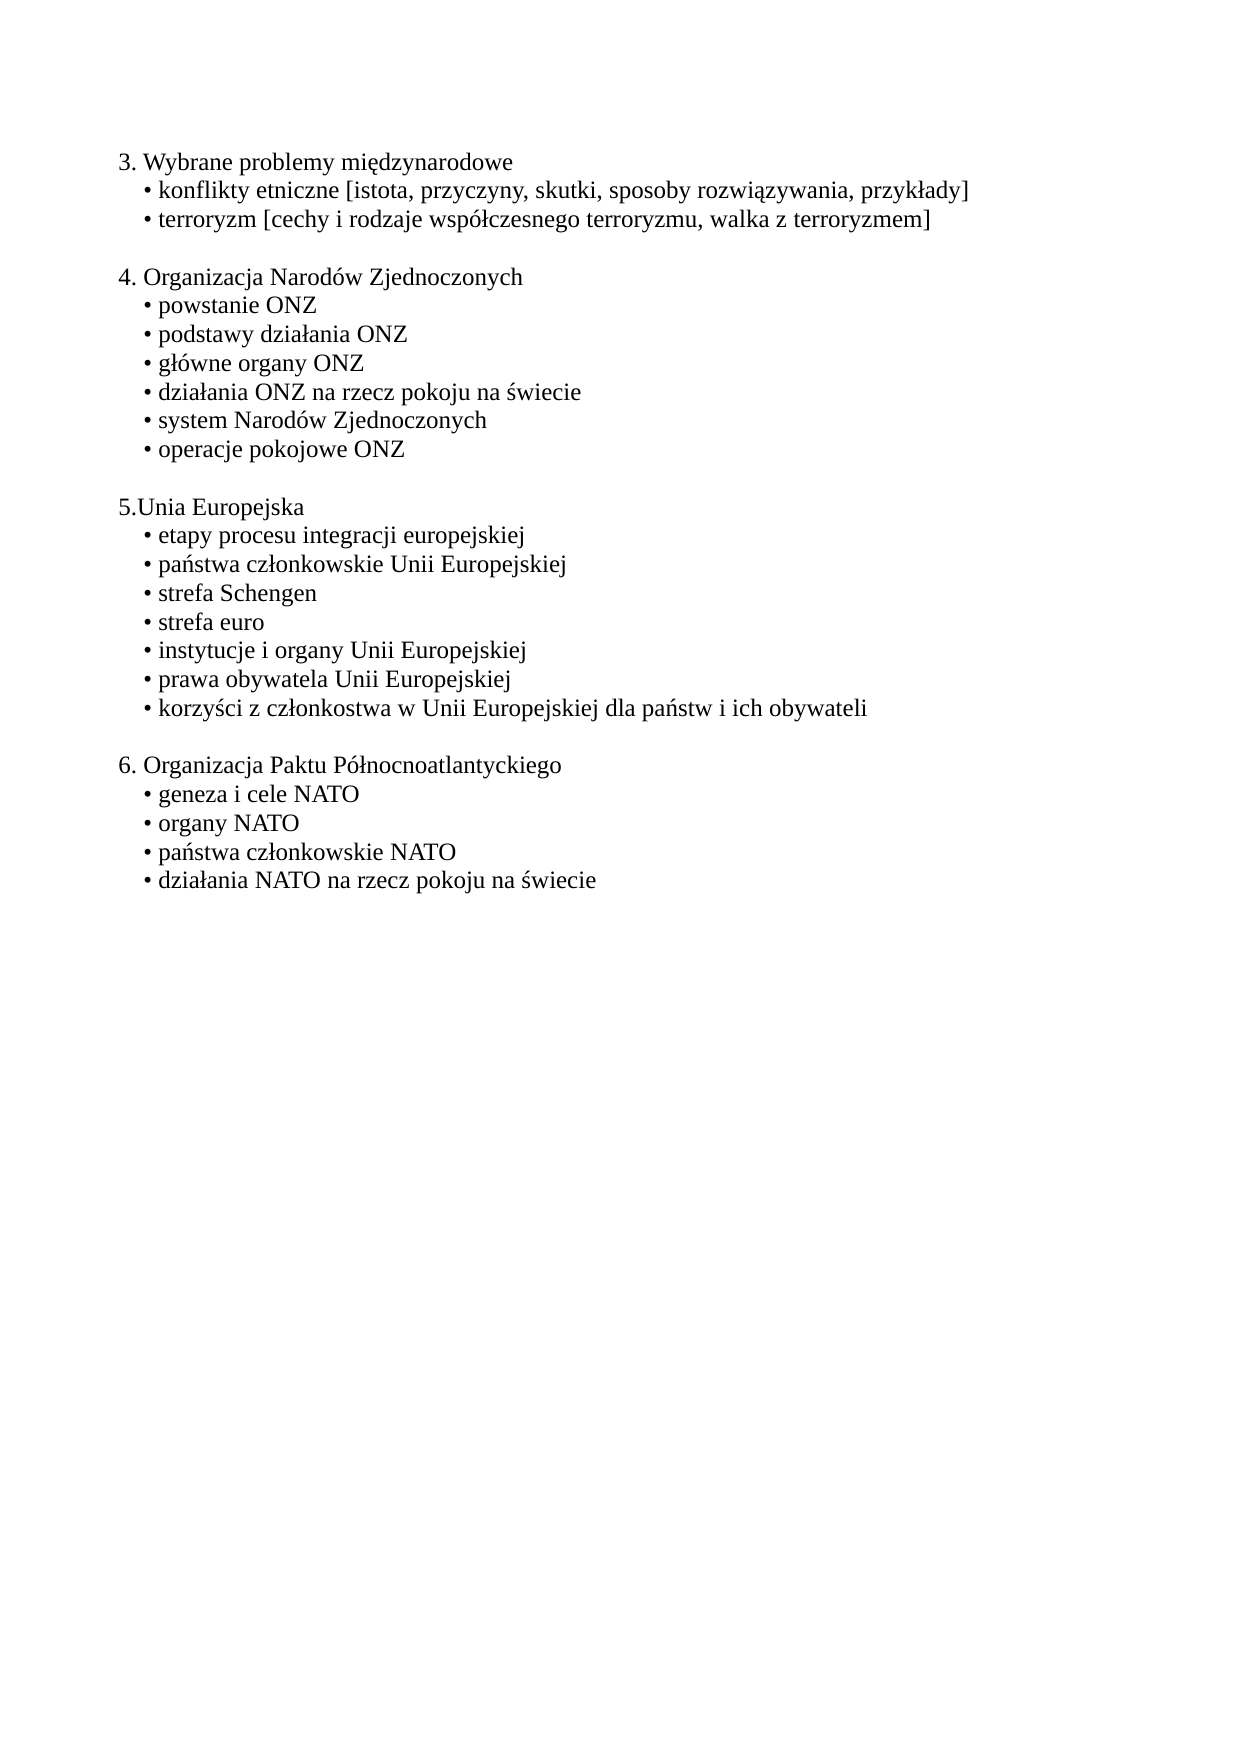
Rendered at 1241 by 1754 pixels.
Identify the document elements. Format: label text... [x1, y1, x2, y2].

text • instytucje i organy Unii Europejskiej [118, 636, 1122, 664]
text 4. Organizacja Narodów Zjednoczonych [118, 262, 1122, 291]
text • państwa członkowskie Unii Europejskiej [118, 549, 1122, 578]
text • państwa członkowskie NATO [118, 837, 1122, 866]
text 6. Organizacja Paktu Północnoatlantyckiego [118, 751, 1122, 779]
text • działania NATO na rzecz pokoju na świecie [118, 866, 1122, 894]
text • prawa obywatela Unii Europejskiej [118, 664, 1122, 693]
text • korzyści z członkostwa w Unii Europejskiej dla państw i ich obywateli [118, 693, 1122, 722]
text 5.Unia Europejska [118, 492, 1122, 521]
text • terroryzm [cechy i rodzaje współczesnego terroryzmu, walka z terroryzmem] [118, 204, 1122, 233]
text • organy NATO [118, 808, 1122, 837]
text • powstanie ONZ [118, 291, 1122, 319]
text • strefa euro [118, 607, 1122, 636]
text • geneza i cele NATO [118, 779, 1122, 808]
text • system Narodów Zjednoczonych [118, 406, 1122, 434]
text 3. Wybrane problemy międzynarodowe [118, 147, 1122, 176]
text • działania ONZ na rzecz pokoju na świecie [118, 377, 1122, 406]
text • konflikty etniczne [istota, przyczyny, skutki, sposoby rozwiązywania, przykłady] [118, 176, 1122, 204]
text • strefa Schengen [118, 578, 1122, 607]
text • etapy procesu integracji europejskiej [118, 521, 1122, 549]
text • podstawy działania ONZ [118, 319, 1122, 348]
text • główne organy ONZ [118, 348, 1122, 377]
text • operacje pokojowe ONZ [118, 434, 1122, 463]
